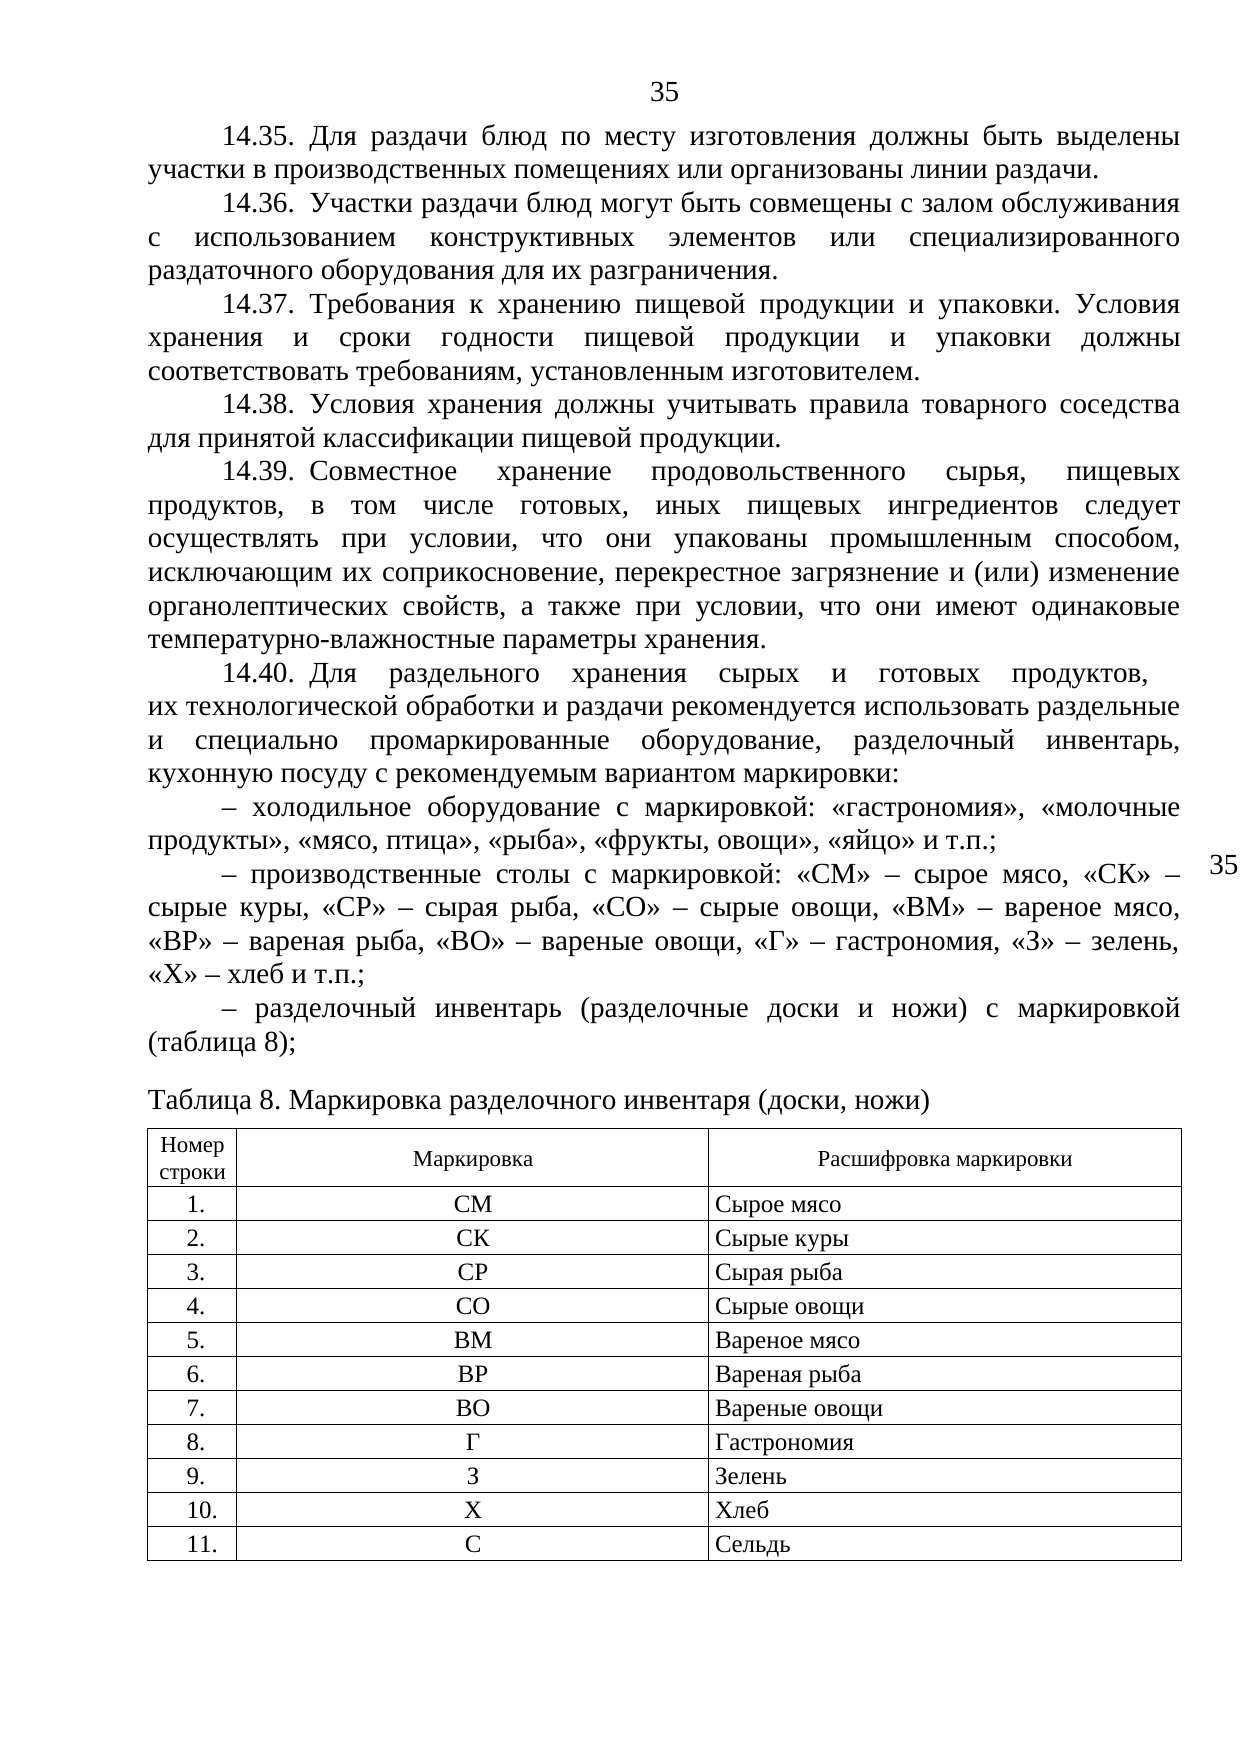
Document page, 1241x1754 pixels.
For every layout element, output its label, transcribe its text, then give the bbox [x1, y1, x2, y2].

table_cell Вареные овощи [709, 1391, 1181, 1424]
table_cell Г [237, 1425, 708, 1458]
table_cell [148, 1425, 236, 1458]
table_cell СК [237, 1221, 708, 1254]
text 14.39. Совместное хранение продовольственного сырья, пищевых продуктов, в том числе готовых, иных пищевых ингредиентов следует осуществлять при условии, что они упакованы промышленным способом, исключающим их соприкосновение, перекрестное загрязнение и (или) изменение органолептических свойств, а также при условии, что они имеют одинаковые температурно-влажностные параметры хранения. [148, 453, 1181, 655]
text 14.38. Условия хранения должны учитывать правила товарного соседства для принятой классификации пищевой продукции. [148, 386, 1181, 453]
table_cell Зелень [709, 1459, 1181, 1492]
text – разделочный инвентарь (разделочные доски и ножи) с маркировкой (таблица 8); [148, 990, 1181, 1057]
text 14.37. Требования к хранению пищевой продукции и упаковки. Условия хранения и сроки годности пищевой продукции и упаковки должны соответствовать требованиям, установленным изготовителем. [148, 286, 1181, 386]
table_cell [148, 1221, 236, 1254]
table_cell З [237, 1459, 708, 1492]
table_cell ВМ [237, 1323, 708, 1356]
table_cell Вареная рыба [709, 1357, 1181, 1390]
table_cell [148, 1391, 236, 1424]
text 14.40. Для раздельного хранения сырых и готовых продуктов, их технологической обработки и раздачи рекомендуется использовать раздельные и специально промаркированные оборудование, разделочный инвентарь, кухонную посуду с рекомендуемым вариантом маркировки: [148, 655, 1181, 789]
table_cell [148, 1357, 236, 1390]
table_cell [148, 1459, 236, 1492]
table_cell [148, 1187, 236, 1220]
table_cell ВР [237, 1357, 708, 1390]
table_cell Хлеб [709, 1493, 1181, 1526]
table_cell С [237, 1527, 708, 1560]
table_cell Гастрономия [709, 1425, 1181, 1458]
text – холодильное оборудование с маркировкой: «гастрономия», «молочные продукты», «мясо, птица», «рыба», «фрукты, овощи», «яйцо» и т.п.; [148, 789, 1181, 856]
text Таблица 8. Маркировка разделочного инвентаря (доски, ножи) [148, 1082, 1181, 1116]
text 14.35. Для раздачи блюд по месту изготовления должны быть выделены участки в производственных помещениях или организованы линии раздачи. [148, 118, 1181, 185]
table_cell СО [237, 1289, 708, 1322]
table_cell ВО [237, 1391, 708, 1424]
table_cell [148, 1255, 236, 1288]
table_cell СМ [237, 1187, 708, 1220]
table_cell [148, 1323, 236, 1356]
table_cell Х [237, 1493, 708, 1526]
table_cell Вареное мясо [709, 1323, 1181, 1356]
table_cell Сырые куры [709, 1221, 1181, 1254]
table_cell [148, 1289, 236, 1322]
table_header Расшифровка маркировки [709, 1129, 1181, 1186]
table_header Номер строки [148, 1129, 236, 1186]
table_header Маркировка [237, 1129, 708, 1186]
table_cell Сырое мясо [709, 1187, 1181, 1220]
table_cell [148, 1493, 236, 1526]
table_cell [148, 1527, 236, 1560]
table_cell Сырая рыба [709, 1255, 1181, 1288]
table_cell СР [237, 1255, 708, 1288]
table_cell Сельдь [709, 1527, 1181, 1560]
table_cell Сырые овощи [709, 1289, 1181, 1322]
text – производственные столы с маркировкой: «СМ» – сырое мясо, «СК» – сырые куры, «СР» – сырая рыба, «СО» – сырые овощи, «ВМ» – вареное мясо, «ВР» – вареная рыба, «ВО» – вареные овощи, «Г» – гастрономия, «З» – зелень, «X» – хлеб и т.п.; [148, 856, 1181, 990]
text 14.36. Участки раздачи блюд могут быть совмещены с залом обслуживания с использованием конструктивных элементов или специализированного раздаточного оборудования для их разграничения. [148, 185, 1181, 286]
